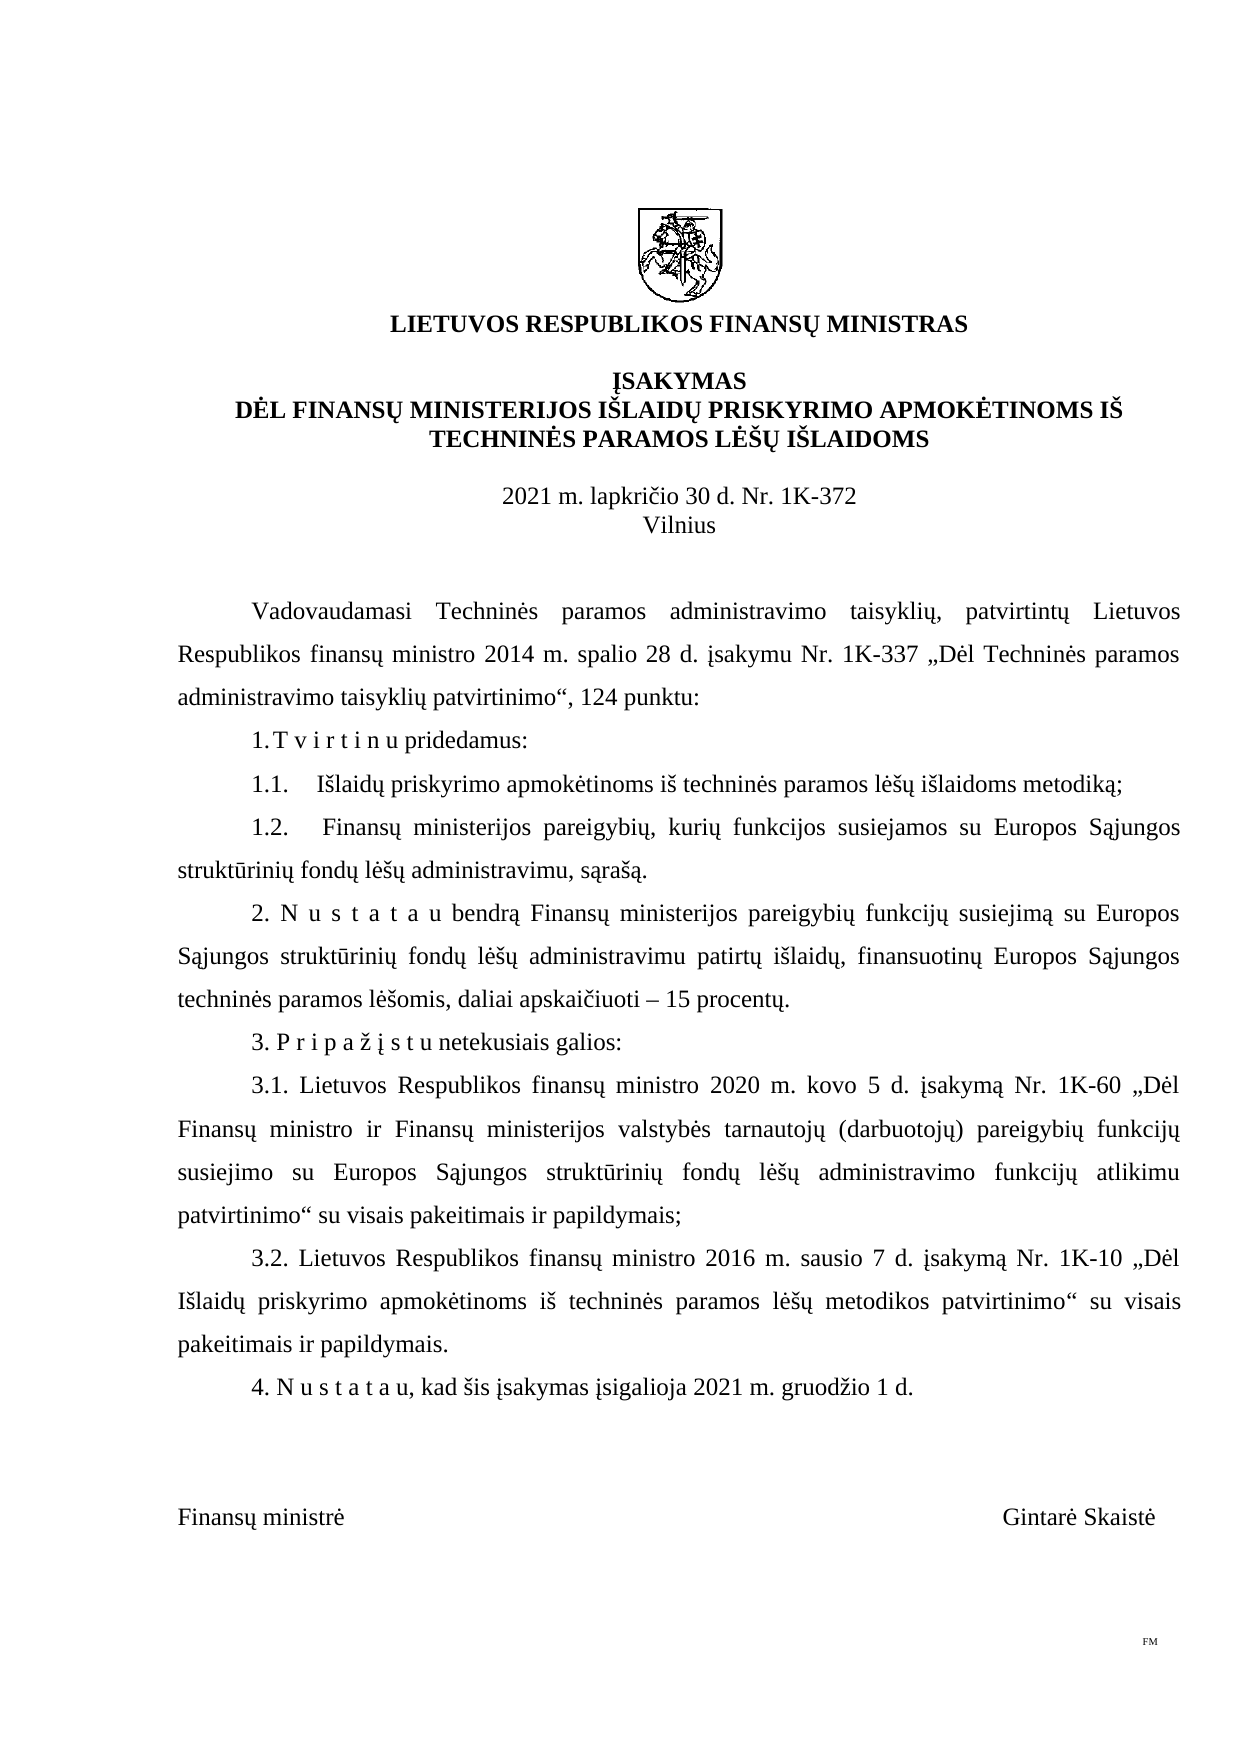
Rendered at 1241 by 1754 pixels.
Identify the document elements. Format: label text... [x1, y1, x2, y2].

text 2021 m. lapkričio 30 d. Nr. 1K-372 [177, 481, 1181, 510]
text DĖL FINANSŲ MINISTERIJOS IŠLAIDŲ PRISKYRIMO APMOKĖTINOMS IŠ TECHNINĖS PARAMOS LĖŠŲ IŠLAIDOMS [177, 395, 1181, 452]
text Finansų ministrė Gintarė Skaistė [177, 1502, 1181, 1531]
text 4. N u s t a t a u, kad šis įsakymas įsigalioja 2021 m. gruodžio 1 d. [177, 1372, 1181, 1401]
text 3.1. Lietuvos Respublikos finansų ministro 2020 m. kovo 5 d. įsakymą Nr. 1K-60 „Dėl Finansų ministro ir Finansų ministerijos valstybės tarnautojų (darbuotojų) pareigybių funkcijų susiejimo su Europos Sąjungos struktūrinių fondų lėšų administravimo funkcijų atlikimu patvirtinimo“ su visais pakeitimais ir papildymais; [177, 1071, 1181, 1229]
text 1.1. Išlaidų priskyrimo apmokėtinoms iš techninės paramos lėšų išlaidoms metodiką; [177, 769, 1181, 797]
text LIETUVOS RESPUBLIKOS FINANSŲ MINISTRAS [177, 309, 1181, 337]
text 3.2. Lietuvos Respublikos finansų ministro 2016 m. sausio 7 d. įsakymą Nr. 1K-10 „Dėl Išlaidų priskyrimo apmokėtinoms iš techninės paramos lėšų metodikos patvirtinimo“ su visais pakeitimais ir papildymais. [177, 1243, 1181, 1358]
text 3. P r i p a ž į s t u netekusiais galios: [177, 1027, 1181, 1056]
text ĮSAKYMAS [177, 366, 1181, 395]
text 1.2. Finansų ministerijos pareigybių, kurių funkcijos susiejamos su Europos Sąjungos struktūrinių fondų lėšų administravimu, sąrašą. [177, 812, 1181, 884]
text 2. N u s t a t a u bendrą Finansų ministerijos pareigybių funkcijų susiejimą su Europos Sąjungos struktūrinių fondų lėšų administravimu patirtų išlaidų, finansuotinų Europos Sąjungos techninės paramos lėšomis, daliai apskaičiuoti – 15 procentų. [177, 898, 1181, 1013]
text 1. T v i r t i n u pridedamus: [177, 726, 1181, 754]
text Vilnius [177, 510, 1181, 539]
text Vadovaudamasi Techninės paramos administravimo taisyklių, patvirtintų Lietuvos Respublikos finansų ministro 2014 m. spalio 28 d. įsakymu Nr. 1K-337 „Dėl Techninės paramos administravimo taisyklių patvirtinimo“, 124 punktu: [177, 596, 1181, 711]
